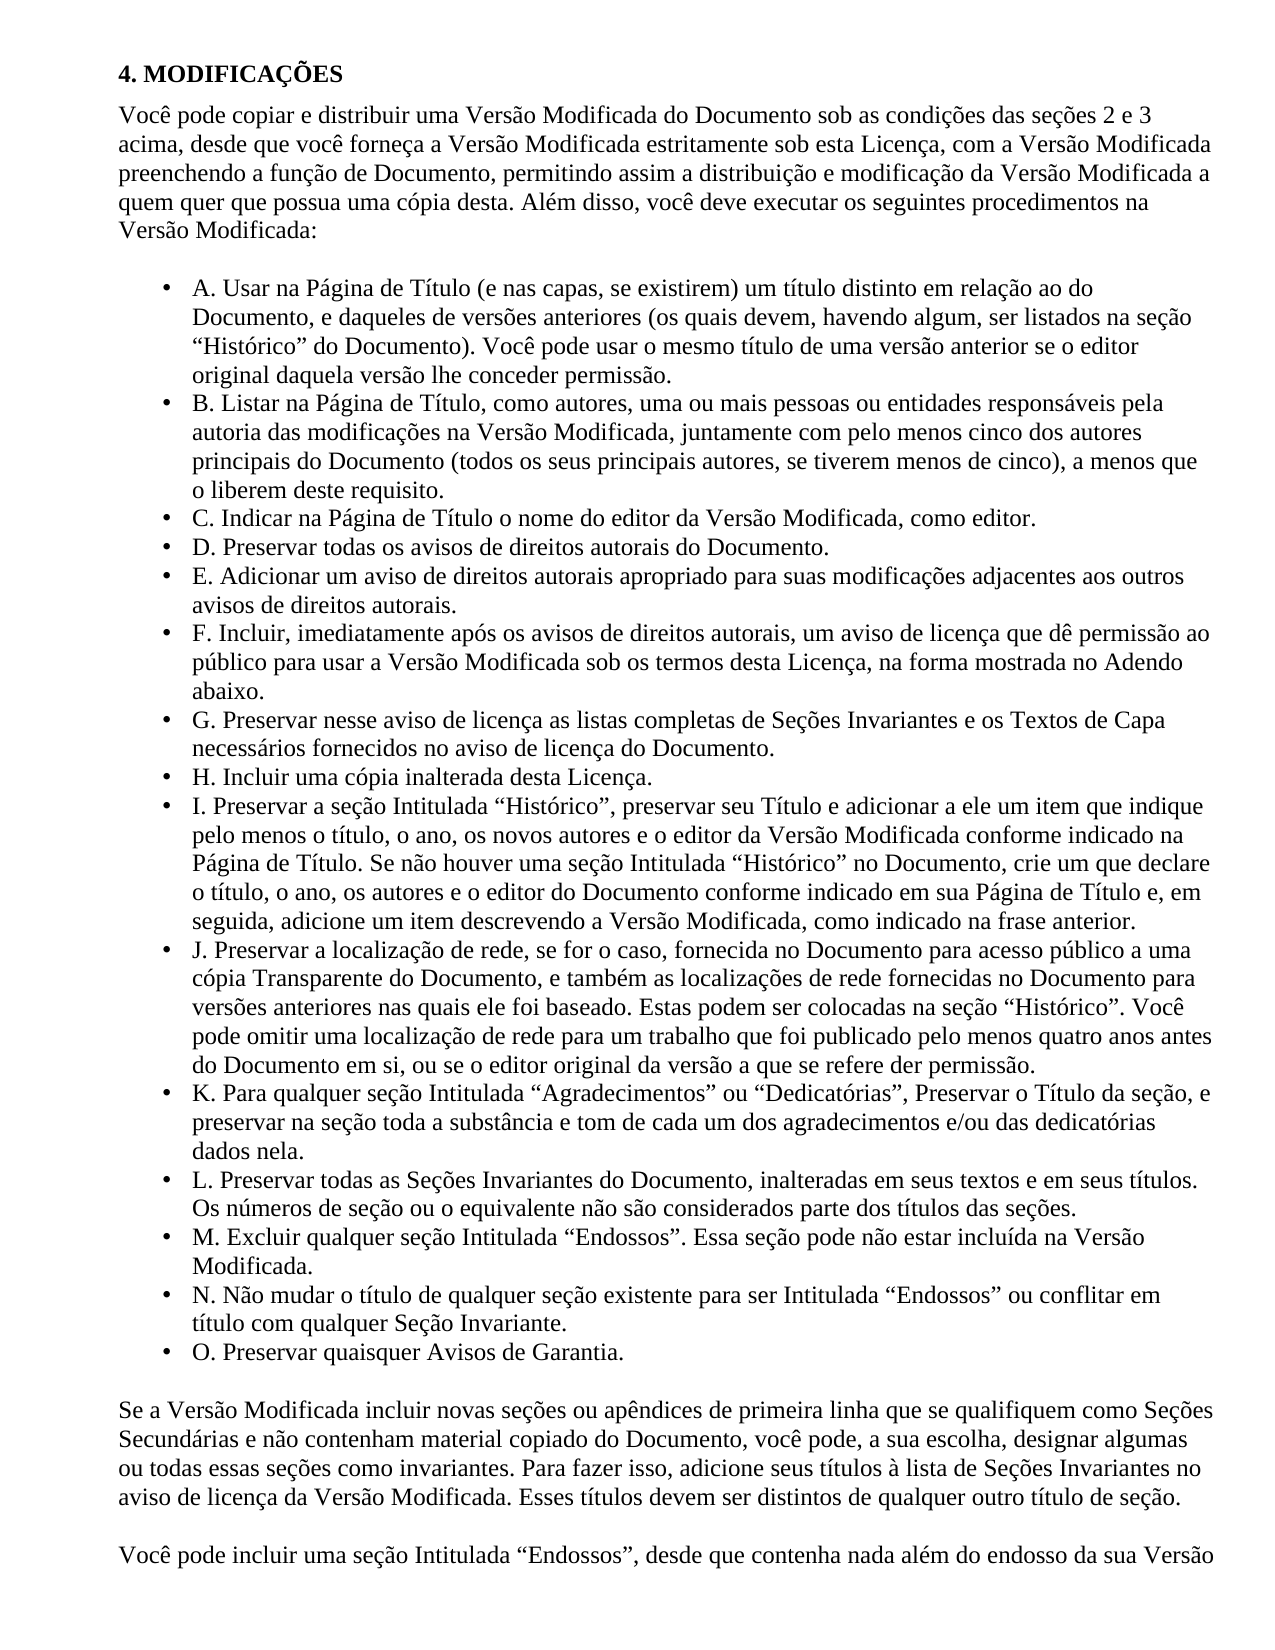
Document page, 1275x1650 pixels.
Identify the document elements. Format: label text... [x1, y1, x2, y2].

list B. Listar na Página de Título, como autores, uma ou mais pessoas ou entidades responsáveis pela autoria das modificações na Versão Modificada, juntamente com pelo menos cinco dos autores principais do Documento (todos os seus principais autores, se tiverem menos de cinco), a menos que o liberem deste requisito. [162, 388, 1216, 503]
list C. Indicar na Página de Título o nome do editor da Versão Modificada, como editor. [162, 503, 1216, 532]
list E. Adicionar um aviso de direitos autorais apropriado para suas modificações adjacentes aos outros avisos de direitos autorais. [162, 561, 1216, 618]
list N. Não mudar o título de qualquer seção existente para ser Intitulada “Endossos” ou conflitar em título com qualquer Seção Invariante. [162, 1280, 1216, 1337]
list H. Incluir uma cópia inalterada desta Licença. [162, 762, 1216, 791]
list O. Preservar quaisquer Avisos de Garantia. [162, 1337, 1216, 1366]
text Você pode incluir uma seção Intitulada “Endossos”, desde que contenha nada além do endosso da sua Versão [118, 1540, 1216, 1569]
list M. Excluir qualquer seção Intitulada “Endossos”. Essa seção pode não estar incluída na Versão Modificada. [162, 1222, 1216, 1280]
list F. Incluir, imediatamente após os avisos de direitos autorais, um aviso de licença que dê permissão ao público para usar a Versão Modificada sob os termos desta Licença, na forma mostrada no Adendo abaixo. [162, 618, 1216, 705]
subtitle 4. MODIFICAÇÕES [118, 59, 1216, 88]
list A. Usar na Página de Título (e nas capas, se existirem) um título distinto em relação ao do Documento, e daqueles de versões anteriores (os quais devem, havendo algum, ser listados na seção “Histórico” do Documento). Você pode usar o mesmo título de uma versão anterior se o editor original daquela versão lhe conceder permissão. [162, 273, 1216, 388]
list G. Preservar nesse aviso de licença as listas completas de Seções Invariantes e os Textos de Capa necessários fornecidos no aviso de licença do Documento. [162, 705, 1216, 762]
text Você pode copiar e distribuir uma Versão Modificada do Documento sob as condições das seções 2 e 3 acima, desde que você forneça a Versão Modificada estritamente sob esta Licença, com a Versão Modificada preenchendo a função de Documento, permitindo assim a distribuição e modificação da Versão Modificada a quem quer que possua uma cópia desta. Além disso, você deve executar os seguintes procedimentos na Versão Modificada: [118, 100, 1216, 244]
text Se a Versão Modificada incluir novas seções ou apêndices de primeira linha que se qualifiquem como Seções Secundárias e não contenham material copiado do Documento, você pode, a sua escolha, designar algumas ou todas essas seções como invariantes. Para fazer isso, adicione seus títulos à lista de Seções Invariantes no aviso de licença da Versão Modificada. Esses títulos devem ser distintos de qualquer outro título de seção. [118, 1396, 1216, 1511]
list I. Preservar a seção Intitulada “Histórico”, preservar seu Título e adicionar a ele um item que indique pelo menos o título, o ano, os novos autores e o editor da Versão Modificada conforme indicado na Página de Título. Se não houver uma seção Intitulada “Histórico” no Documento, crie um que declare o título, o ano, os autores e o editor do Documento conforme indicado em sua Página de Título e, em seguida, adicione um item descrevendo a Versão Modificada, como indicado na frase anterior. [162, 791, 1216, 935]
list K. Para qualquer seção Intitulada “Agradecimentos” ou “Dedicatórias”, Preservar o Título da seção, e preservar na seção toda a substância e tom de cada um dos agradecimentos e/ou das dedicatórias dados nela. [162, 1078, 1216, 1165]
list D. Preservar todas os avisos de direitos autorais do Documento. [162, 532, 1216, 561]
list L. Preservar todas as Seções Invariantes do Documento, inalteradas em seus textos e em seus títulos. Os números de seção ou o equivalente não são considerados parte dos títulos das seções. [162, 1165, 1216, 1222]
list J. Preservar a localização de rede, se for o caso, fornecida no Documento para acesso público a uma cópia Transparente do Documento, e também as localizações de rede fornecidas no Documento para versões anteriores nas quais ele foi baseado. Estas podem ser colocadas na seção “Histórico”. Você pode omitir uma localização de rede para um trabalho que foi publicado pelo menos quatro anos antes do Documento em si, ou se o editor original da versão a que se refere der permissão. [162, 935, 1216, 1078]
